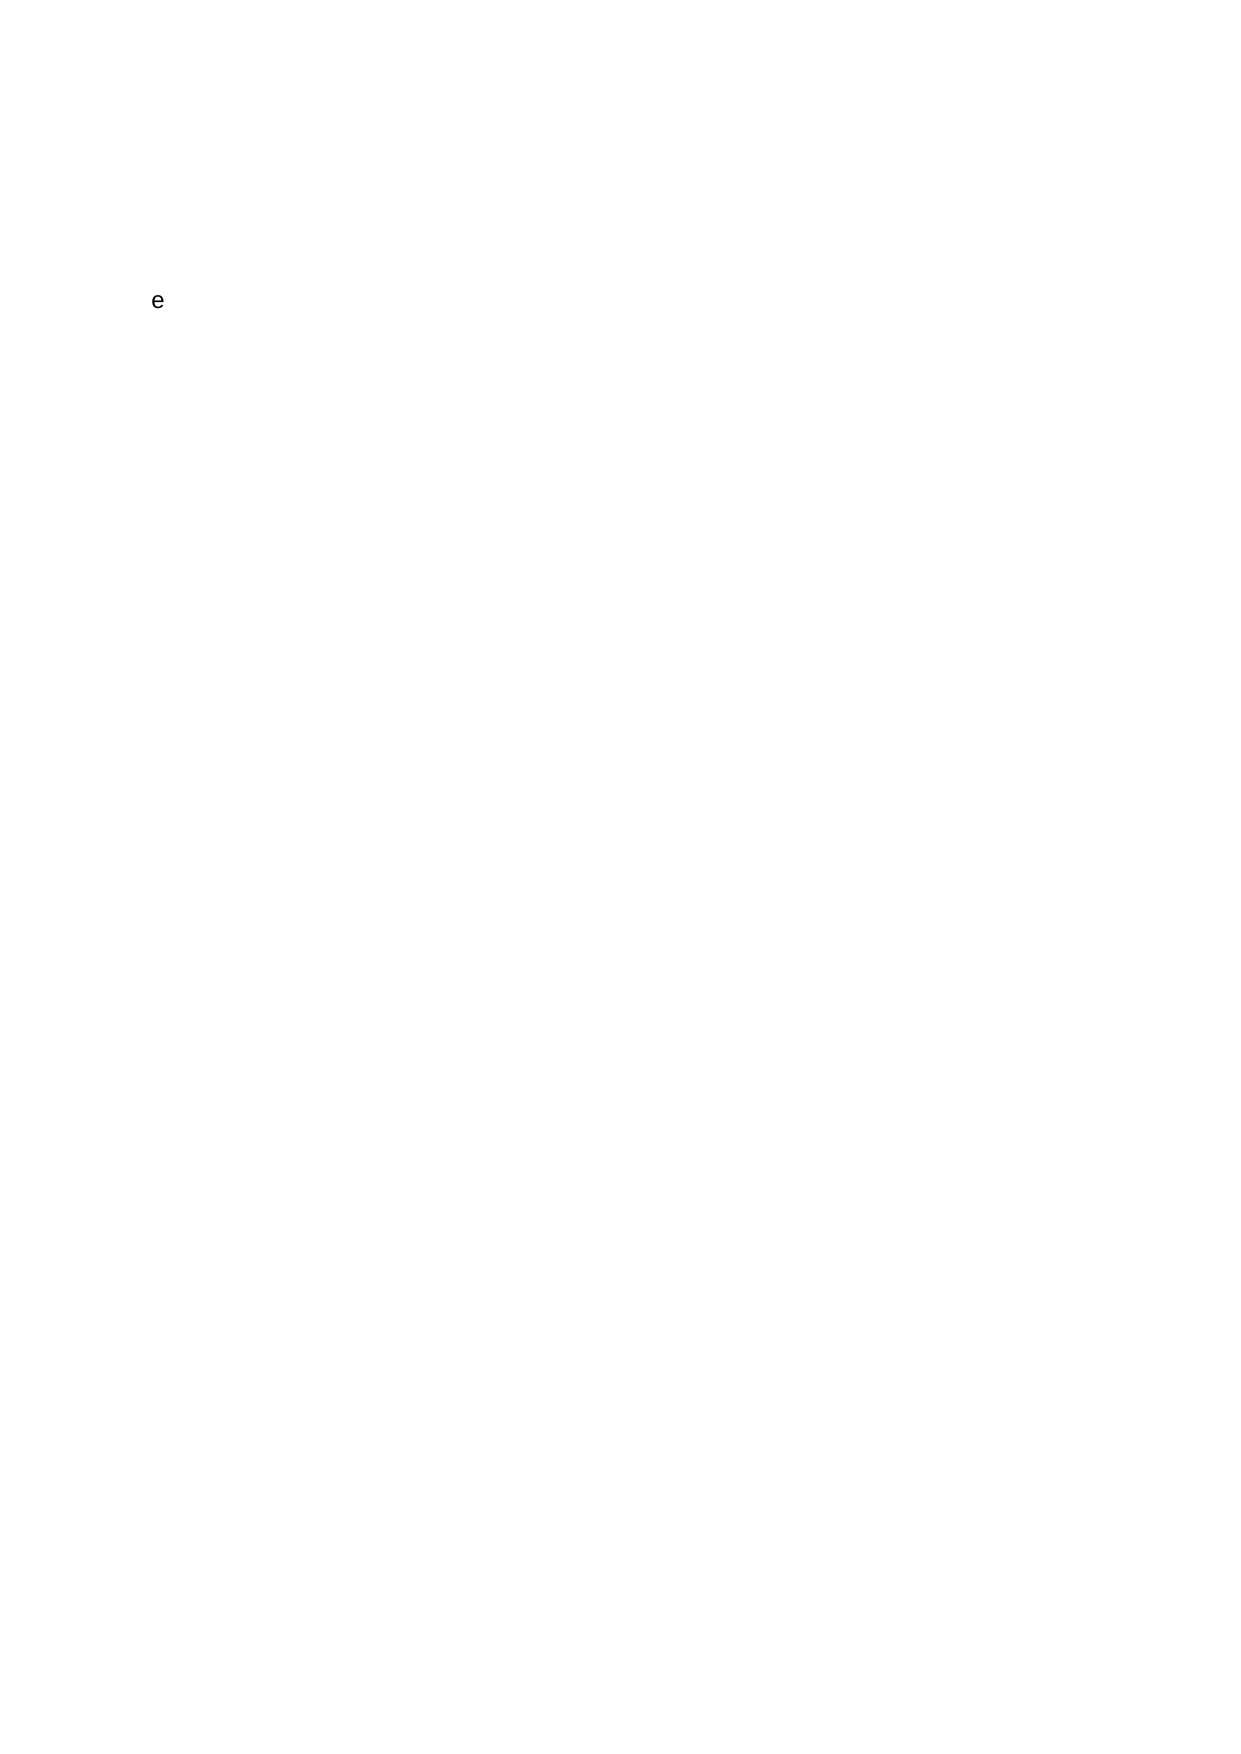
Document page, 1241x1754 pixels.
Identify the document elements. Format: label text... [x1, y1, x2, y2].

text e [151, 286, 1133, 313]
